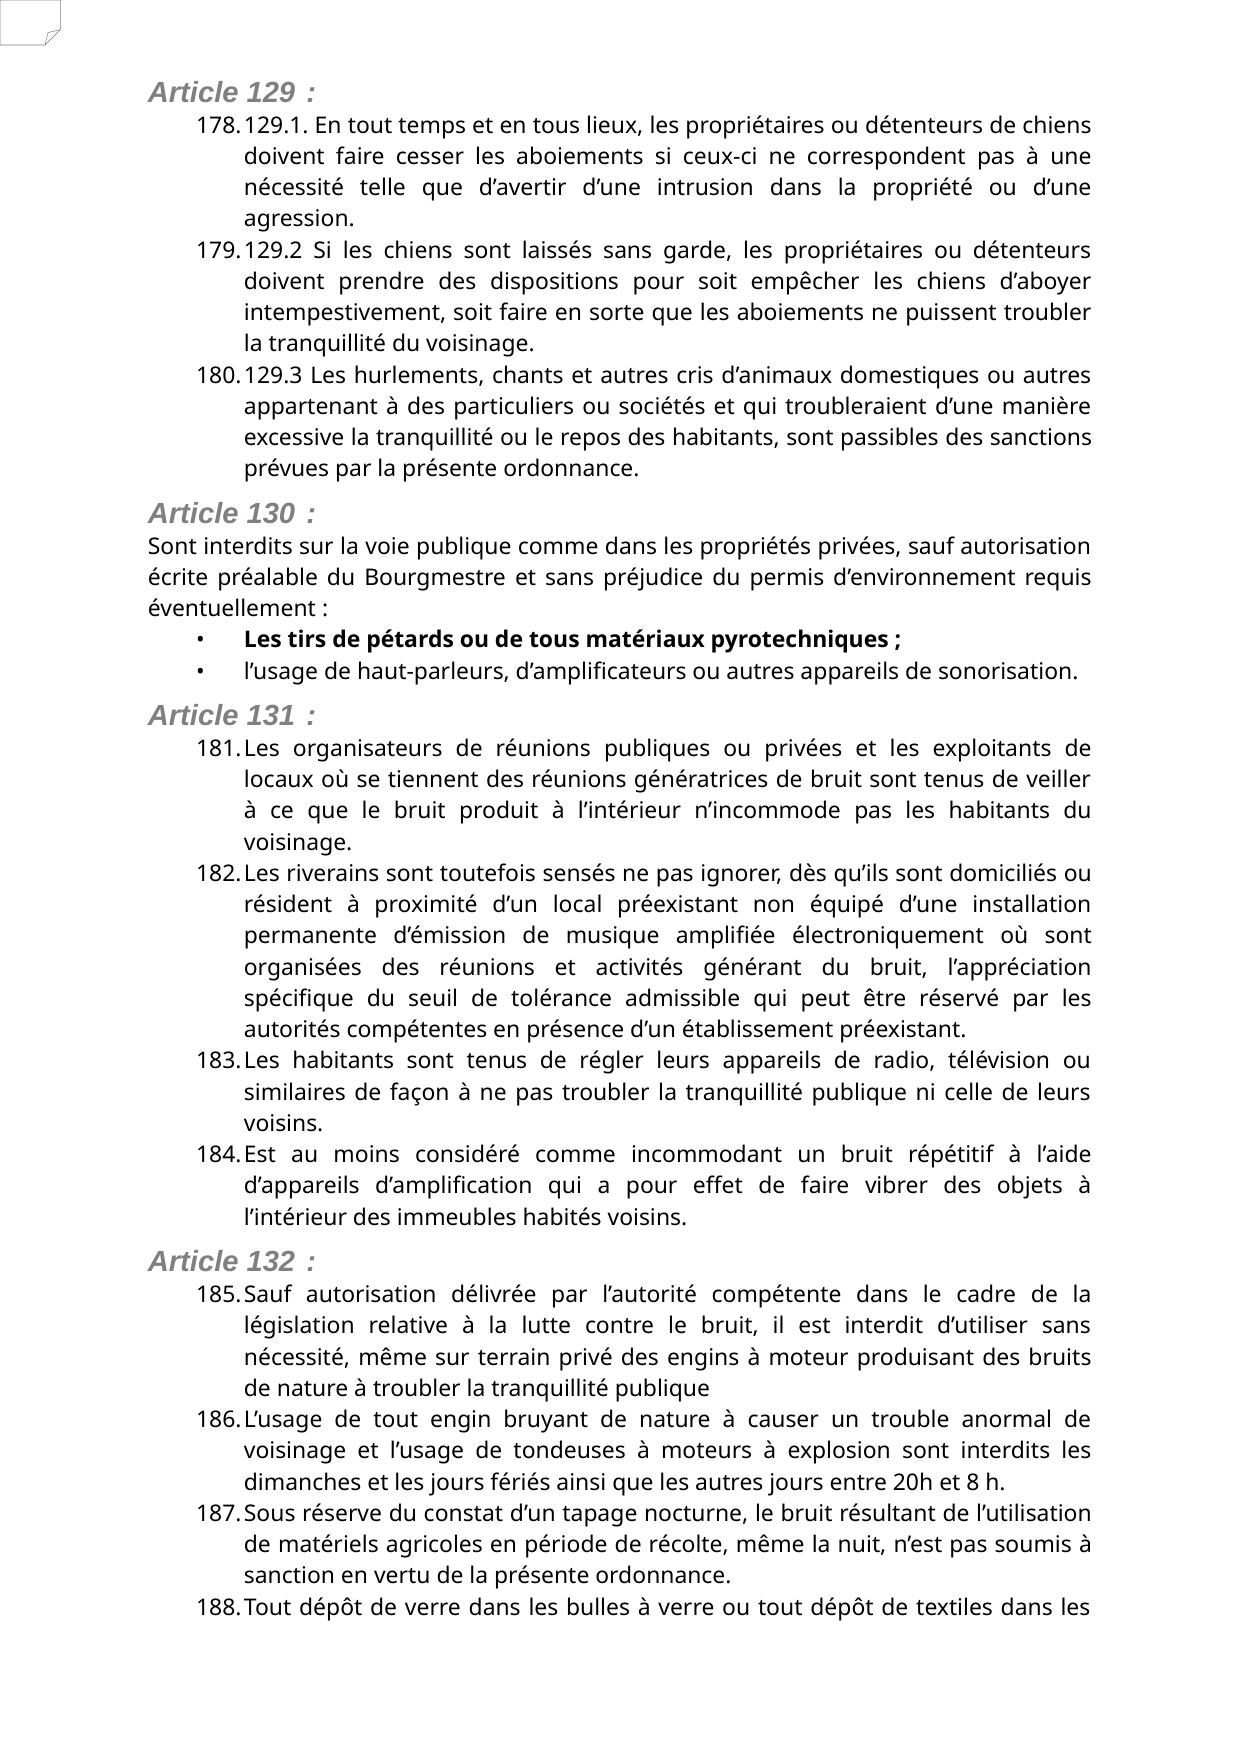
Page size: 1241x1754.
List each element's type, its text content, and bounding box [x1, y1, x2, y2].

list Est au moins considéré comme incommodant un bruit répétitif à l’aide d’appareils d’amplification qui a pour effet de faire vibrer des objets à l’intérieur des immeubles habités voisins. [196, 1138, 1092, 1232]
subtitle Article 129 : [148, 75, 1092, 108]
subtitle Article 132 : [148, 1244, 1092, 1278]
list 129.1. En tout temps et en tous lieux, les propriétaires ou détenteurs de chiens doivent faire cesser les aboiements si ceux-ci ne correspondent pas à une nécessité telle que d’avertir d’une intrusion dans la propriété ou d’une agression. [196, 108, 1092, 233]
list l’usage de haut-parleurs, d’amplificateurs ou autres appareils de sonorisation. [196, 654, 1092, 686]
list Tout dépôt de verre dans les bulles à verre ou tout dépôt de textiles dans les [196, 1590, 1092, 1622]
list 129.3 Les hurlements, chants et autres cris d’animaux domestiques ou autres appartenant à des particuliers ou sociétés et qui troubleraient d’une manière excessive la tranquillité ou le repos des habitants, sont passibles des sanctions prévues par la présente ordonnance. [196, 358, 1092, 483]
list Sous réserve du constat d’un tapage nocturne, le bruit résultant de l’utilisation de matériels agricoles en période de récolte, même la nuit, n’est pas soumis à sanction en vertu de la présente ordonnance. [196, 1497, 1092, 1590]
list Les riverains sont toutefois sensés ne pas ignorer, dès qu’ils sont domiciliés ou résident à proximité d’un local préexistant non équipé d’une installation permanente d’émission de musique amplifiée électroniquement où sont organisées des réunions et activités générant du bruit, l’appréciation spécifique du seuil de tolérance admissible qui peut être réservé par les autorités compétentes en présence d’un établissement préexistant. [196, 857, 1092, 1044]
text Sont interdits sur la voie publique comme dans les propriétés privées, sauf autorisation écrite préalable du Bourgmestre et sans préjudice du permis d’environnement requis éventuellement : [148, 529, 1092, 623]
list Les habitants sont tenus de régler leurs appareils de radio, télévision ou similaires de façon à ne pas troubler la tranquillité publique ni celle de leurs voisins. [196, 1044, 1092, 1138]
list L’usage de tout engin bruyant de nature à causer un trouble anormal de voisinage et l’usage de tondeuses à moteurs à explosion sont interdits les dimanches et les jours fériés ainsi que les autres jours entre 20h et 8 h. [196, 1403, 1092, 1497]
subtitle Article 130 : [148, 496, 1092, 529]
list Sauf autorisation délivrée par l’autorité compétente dans le cadre de la législation relative à la lutte contre le bruit, il est interdit d’utiliser sans nécessité, même sur terrain privé des engins à moteur produisant des bruits de nature à troubler la tranquillité publique [196, 1278, 1092, 1403]
list 129.2 Si les chiens sont laissés sans garde, les propriétaires ou détenteurs doivent prendre des dispositions pour soit empêcher les chiens d’aboyer intempestivement, soit faire en sorte que les aboiements ne puissent troubler la tranquillité du voisinage. [196, 233, 1092, 358]
subtitle Article 131 : [148, 698, 1092, 732]
list Les tirs de pétards ou de tous matériaux pyrotechniques ; [196, 623, 1092, 654]
list Les organisateurs de réunions publiques ou privées et les exploitants de locaux où se tiennent des réunions génératrices de bruit sont tenus de veiller à ce que le bruit produit à l’intérieur n’incommode pas les habitants du voisinage. [196, 732, 1092, 857]
